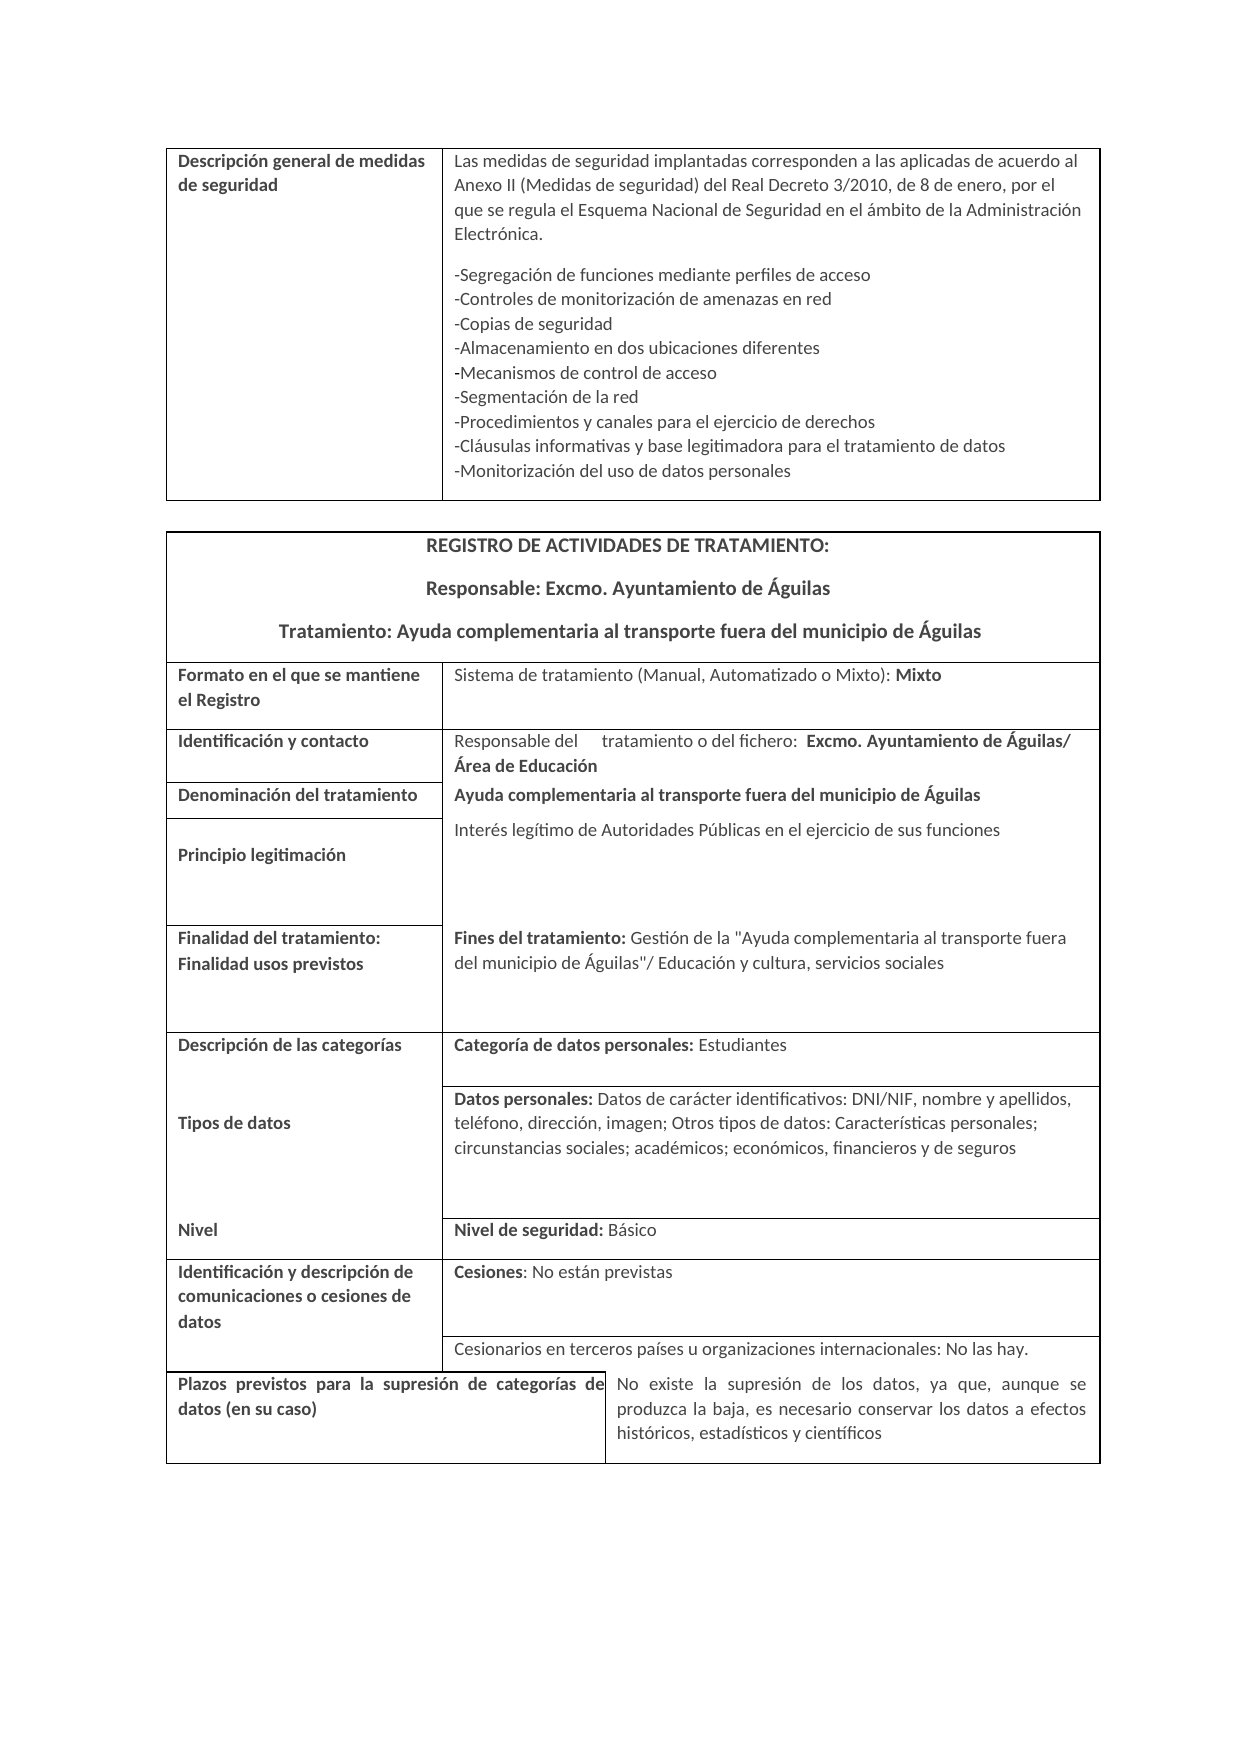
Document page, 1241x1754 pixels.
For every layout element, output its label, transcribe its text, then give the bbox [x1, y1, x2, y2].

table_cell Nivel de seguridad: Básico [443, 1219, 1099, 1259]
table_cell Las medidas de seguridad implantadas corresponden a las aplicadas de acuerdo al Anexo II (Medidas de seguridad) del Real Decreto 3/2010, de 8 de enero, por el que se regula el Esquema Nacional de Seguridad en el ámbito de la Administración Electrónica. -Segregación de funciones mediante perfiles de acceso -Controles de monitorización de amenazas en red -Copias de seguridad -Almacenamiento en dos ubicaciones diferentes -Mecanismos de control de acceso -Segmentación de la red -Procedimientos y canales para el ejercicio de derechos -Cláusulas informativas y base legitimadora para el tratamiento de datos -Monitorización del uso de datos personales [443, 149, 1099, 500]
table_cell Identificación y contacto [167, 730, 442, 782]
table_cell Tipos de datos [167, 1086, 442, 1218]
table_cell Fines del tratamiento: Gestión de la "Ayuda complementaria al transporte fuera del municipio de Águilas"/ Educación y cultura, servicios sociales [443, 926, 1099, 1032]
table_cell Sistema de tratamiento (Manual, Automatizado o Mixto): Mixto [443, 663, 1099, 729]
table_cell Cesionarios en terceros países u organizaciones internacionales: No las hay. [443, 1337, 1099, 1371]
table_cell Finalidad del tratamiento: Finalidad usos previstos [167, 926, 442, 1032]
table_cell Principio legitimación [167, 819, 442, 925]
table_cell Categoría de datos personales: Estudiantes [443, 1033, 1099, 1086]
table_cell Ayuda complementaria al transporte fuera del municipio de Águilas [443, 783, 1099, 818]
table_header REGISTRO DE ACTIVIDADES DE TRATAMIENTO: Responsable: Excmo. Ayuntamiento de Águilas Tratamiento: Ayuda complementaria al transporte fuera del municipio de Águilas [167, 533, 1099, 662]
table_cell Formato en el que se mantiene el Registro [167, 663, 442, 729]
table_cell No existe la supresión de los datos, ya que, aunque se produzca la baja, es necesario conservar los datos a efectos históricos, estadísticos y científicos [606, 1373, 1099, 1463]
table_cell Denominación del tratamiento [167, 783, 442, 818]
table_cell Interés legítimo de Autoridades Públicas en el ejercicio de sus funciones [443, 819, 1099, 925]
table_cell Datos personales: Datos de carácter identificativos: DNI/NIF, nombre y apellidos, teléfono, dirección, imagen; Otros tipos de datos: Características personales; circunstancias sociales; académicos; económicos, financieros y de seguros [443, 1087, 1099, 1218]
table_cell Descripción de las categorías [167, 1033, 442, 1086]
table_cell Cesiones: No están previstas [443, 1260, 1099, 1336]
table_cell Descripción general de medidas de seguridad [167, 149, 442, 500]
table_cell Plazos previstos para la supresión de categorías de datos (en su caso) [167, 1373, 605, 1463]
table_cell Nivel [167, 1218, 442, 1259]
table_cell Identificación y descripción de comunicaciones o cesiones de datos [167, 1260, 442, 1371]
table_cell Responsable del tratamiento o del fichero: Excmo. Ayuntamiento de Águilas/ Área de Educación [443, 730, 1099, 782]
